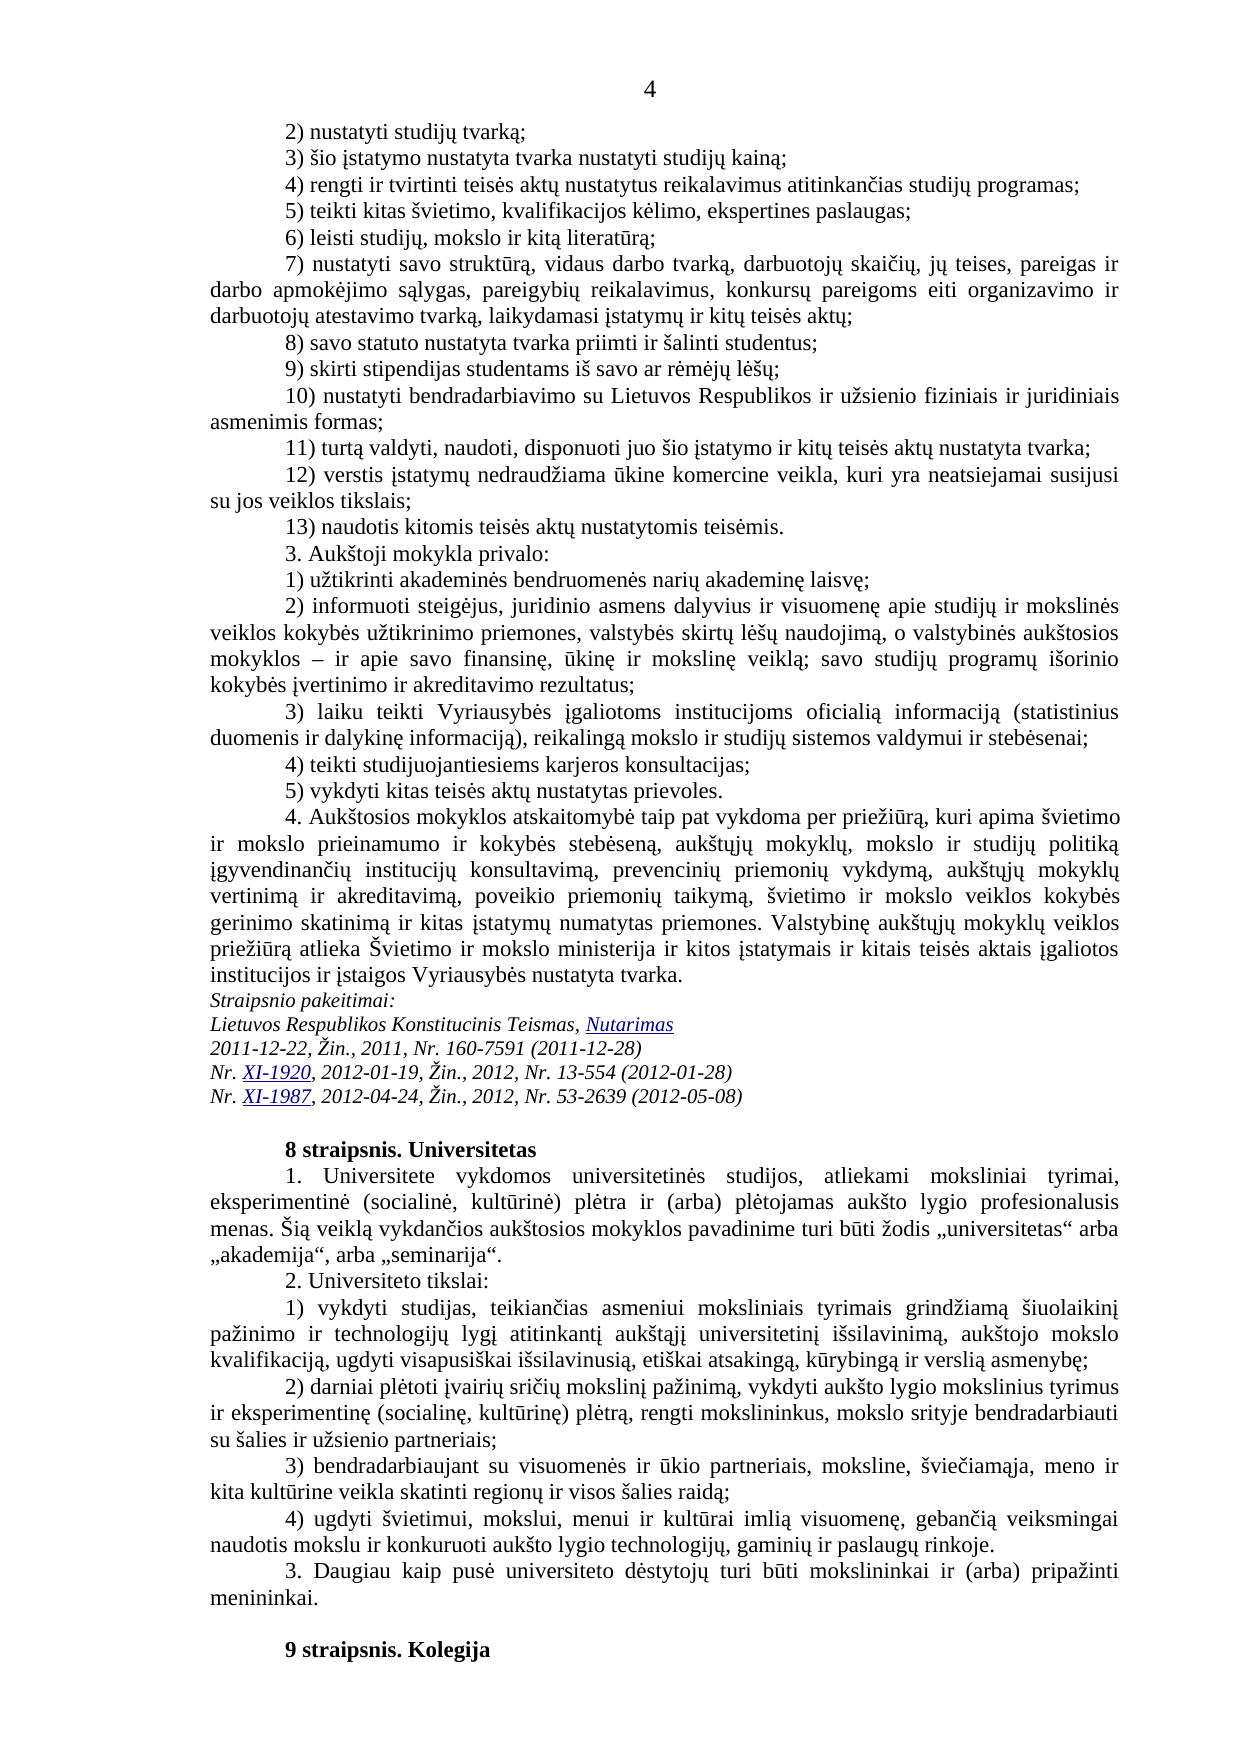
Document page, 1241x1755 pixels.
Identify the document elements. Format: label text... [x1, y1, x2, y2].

text Nr. XI-1920, 2012-01-19, Žin., 2012, Nr. 13-554 (2012-01-28) [210, 1060, 1120, 1084]
text Nr. XI-1987, 2012-04-24, Žin., 2012, Nr. 53-2639 (2012-05-08) [210, 1084, 1120, 1108]
text Straipsnio pakeitimai: [210, 988, 1120, 1012]
text 11) turtą valdyti, naudoti, disponuoti juo šio įstatymo ir kitų teisės aktų nustatyta tvarka; [210, 434, 1120, 461]
text 8) savo statuto nustatyta tvarka priimti ir šalinti studentus; [210, 329, 1120, 355]
text 3. Daugiau kaip pusė universiteto dėstytojų turi būti mokslininkai ir (arba) pripažinti menininkai. [210, 1557, 1120, 1610]
text Lietuvos Respublikos Konstitucinis Teismas, Nutarimas [210, 1012, 1120, 1036]
text 8 straipsnis. Universitetas [210, 1136, 1120, 1162]
text 4) ugdyti švietimui, mokslui, menui ir kultūrai imlią visuomenę, gebančią veiksmingai naudotis mokslu ir konkuruoti aukšto lygio technologijų, gaminių ir paslaugų rinkoje. [210, 1505, 1120, 1557]
text 2) informuoti steigėjus, juridinio asmens dalyvius ir visuomenę apie studijų ir mokslinės veiklos kokybės užtikrinimo priemones, valstybės skirtų lėšų naudojimą, o valstybinės aukštosios mokyklos – ir apie savo finansinę, ūkinę ir mokslinę veiklą; savo studijų programų išorinio kokybės įvertinimo ir akreditavimo rezultatus; [210, 592, 1120, 698]
text 4. Aukštosios mokyklos atskaitomybė taip pat vykdoma per priežiūrą, kuri apima švietimo ir mokslo prieinamumo ir kokybės stebėseną, aukštųjų mokyklų, mokslo ir studijų politiką įgyvendinančių institucijų konsultavimą, prevencinių priemonių vykdymą, aukštųjų mokyklų vertinimą ir akreditavimą, poveikio priemonių taikymą, švietimo ir mokslo veiklos kokybės gerinimo skatinimą ir kitas įstatymų numatytas priemones. Valstybinę aukštųjų mokyklų veiklos priežiūrą atlieka Švietimo ir mokslo ministerija ir kitos įstatymais ir kitais teisės aktais įgaliotos institucijos ir įstaigos Vyriausybės nustatyta tvarka. [210, 803, 1120, 988]
text 12) verstis įstatymų nedraudžiama ūkine komercine veikla, kuri yra neatsiejamai susijusi su jos veiklos tikslais; [210, 461, 1120, 513]
text 3) laiku teikti Vyriausybės įgaliotoms institucijoms oficialią informaciją (statistinius duomenis ir dalykinę informaciją), reikalingą mokslo ir studijų sistemos valdymui ir stebėsenai; [210, 698, 1120, 751]
text 1. Universitete vykdomos universitetinės studijos, atliekami moksliniai tyrimai, eksperimentinė (socialinė, kultūrinė) plėtra ir (arba) plėtojamas aukšto lygio profesionalusis menas. Šią veiklą vykdančios aukštosios mokyklos pavadinime turi būti žodis „universitetas“ arba „akademija“, arba „seminarija“. [210, 1162, 1120, 1267]
text 3) šio įstatymo nustatyta tvarka nustatyti studijų kainą; [210, 144, 1120, 171]
text 2) nustatyti studijų tvarką; [210, 118, 1120, 144]
text 2. Universiteto tikslai: [210, 1267, 1120, 1294]
text 3) bendradarbiaujant su visuomenės ir ūkio partneriais, moksline, šviečiamąja, meno ir kita kultūrine veikla skatinti regionų ir visos šalies raidą; [210, 1452, 1120, 1505]
text 1) vykdyti studijas, teikiančias asmeniui moksliniais tyrimais grindžiamą šiuolaikinį pažinimo ir technologijų lygį atitinkantį aukštąjį universitetinį išsilavinimą, aukštojo mokslo kvalifikaciją, ugdyti visapusiškai išsilavinusią, etiškai atsakingą, kūrybingą ir verslią asmenybę; [210, 1294, 1120, 1373]
text 9) skirti stipendijas studentams iš savo ar rėmėjų lėšų; [210, 355, 1120, 382]
text 5) vykdyti kitas teisės aktų nustatytas prievoles. [210, 777, 1120, 803]
text 13) naudotis kitomis teisės aktų nustatytomis teisėmis. [210, 513, 1120, 540]
text 3. Aukštoji mokykla privalo: [210, 540, 1120, 566]
text 2) darniai plėtoti įvairių sričių mokslinį pažinimą, vykdyti aukšto lygio mokslinius tyrimus ir eksperimentinę (socialinę, kultūrinę) plėtrą, rengti mokslininkus, mokslo srityje bendradarbiauti su šalies ir užsienio partneriais; [210, 1373, 1120, 1452]
text 9 straipsnis. Kolegija [210, 1636, 1120, 1663]
text 4) rengti ir tvirtinti teisės aktų nustatytus reikalavimus atitinkančias studijų programas; [210, 171, 1120, 197]
text 7) nustatyti savo struktūrą, vidaus darbo tvarką, darbuotojų skaičių, jų teises, pareigas ir darbo apmokėjimo sąlygas, pareigybių reikalavimus, konkursų pareigoms eiti organizavimo ir darbuotojų atestavimo tvarką, laikydamasi įstatymų ir kitų teisės aktų; [210, 250, 1120, 329]
text 4) teikti studijuojantiesiems karjeros konsultacijas; [210, 751, 1120, 777]
text 5) teikti kitas švietimo, kvalifikacijos kėlimo, ekspertines paslaugas; [210, 197, 1120, 223]
text 6) leisti studijų, mokslo ir kitą literatūrą; [210, 223, 1120, 250]
text 2011-12-22, Žin., 2011, Nr. 160-7591 (2011-12-28) [210, 1036, 1120, 1060]
text 1) užtikrinti akademinės bendruomenės narių akademinę laisvę; [210, 566, 1120, 592]
text 10) nustatyti bendradarbiavimo su Lietuvos Respublikos ir užsienio fiziniais ir juridiniais asmenimis formas; [210, 382, 1120, 434]
